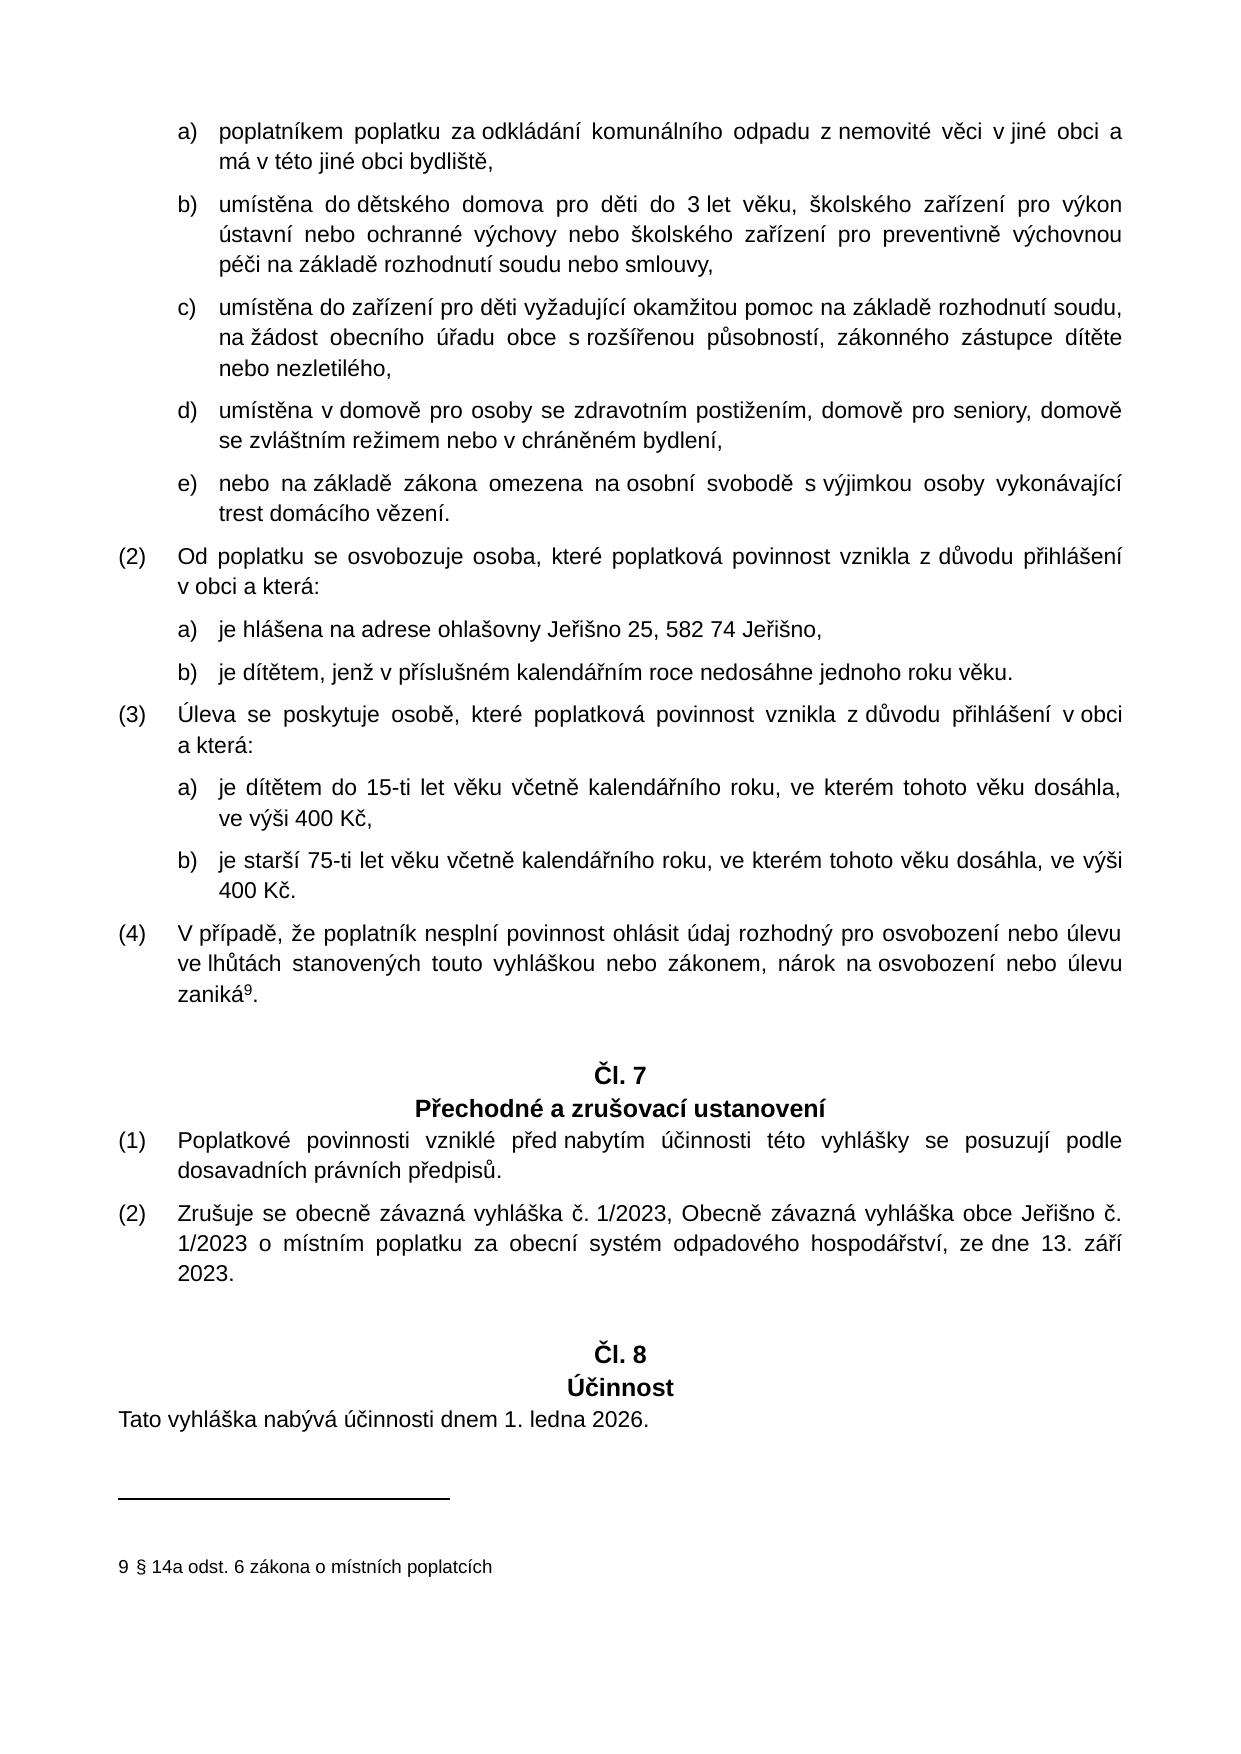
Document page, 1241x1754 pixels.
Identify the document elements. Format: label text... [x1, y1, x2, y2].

list je dítětem do 15-ti let věku včetně kalendářního roku, ve kterém tohoto věku dosáhla, ve výši 400 Kč, [177, 774, 1122, 831]
text Tato vyhláška nabývá účinnosti dnem 1. ledna 2026. [118, 1406, 1122, 1433]
list Od poplatku se osvobozuje osoba, které poplatková povinnost vznikla z důvodu přihlášení v obci a která: [118, 543, 1122, 600]
list § 14a odst. 6 zákona o místních poplatcích [118, 1556, 1122, 1578]
list Úleva se poskytuje osobě, které poplatková povinnost vznikla z důvodu přihlášení v obci a která: [118, 701, 1122, 758]
subtitle Čl. 7 Přechodné a zrušovací ustanovení [118, 1061, 1122, 1123]
list V případě, že poplatník nesplní povinnost ohlásit údaj rozhodný pro osvobození nebo úlevu ve lhůtách stanovených touto vyhláškou nebo zákonem, nárok na osvobození nebo úlevu zaniká. [118, 920, 1122, 1007]
list je dítětem, jenž v příslušném kalendářním roce nedosáhne jednoho roku věku. [177, 659, 1122, 685]
subtitle Čl. 8 Účinnost [118, 1340, 1122, 1402]
list umístěna do dětského domova pro děti do 3 let věku, školského zařízení pro výkon ústavní nebo ochranné výchovy nebo školského zařízení pro preventivně výchovnou péči na základě rozhodnutí soudu nebo smlouvy, [177, 191, 1122, 278]
list je hlášena na adrese ohlašovny Jeřišno 25, 582 74 Jeřišno, [177, 616, 1122, 642]
list umístěna v domově pro osoby se zdravotním postižením, domově pro seniory, domově se zvláštním režimem nebo v chráněném bydlení, [177, 397, 1122, 454]
list Poplatkové povinnosti vzniklé před nabytím účinnosti této vyhlášky se posuzují podle dosavadních právních předpisů. [118, 1127, 1122, 1183]
list Zrušuje se obecně závazná vyhláška č. 1/2023, Obecně závazná vyhláška obce Jeřišno č. 1/2023 o místním poplatku za obecní systém odpadového hospodářství, ze dne 13. září 2023. [118, 1200, 1122, 1287]
list umístěna do zařízení pro děti vyžadující okamžitou pomoc na základě rozhodnutí soudu, na žádost obecního úřadu obce s rozšířenou působností, zákonného zástupce dítěte nebo nezletilého, [177, 294, 1122, 381]
list poplatníkem poplatku za odkládání komunálního odpadu z nemovité věci v jiné obci a má v této jiné obci bydliště, [177, 118, 1122, 175]
list je starší 75-ti let věku včetně kalendářního roku, ve kterém tohoto věku dosáhla, ve výši 400 Kč. [177, 847, 1122, 904]
list nebo na základě zákona omezena na osobní svobodě s výjimkou osoby vykonávající trest domácího vězení. [177, 470, 1122, 527]
